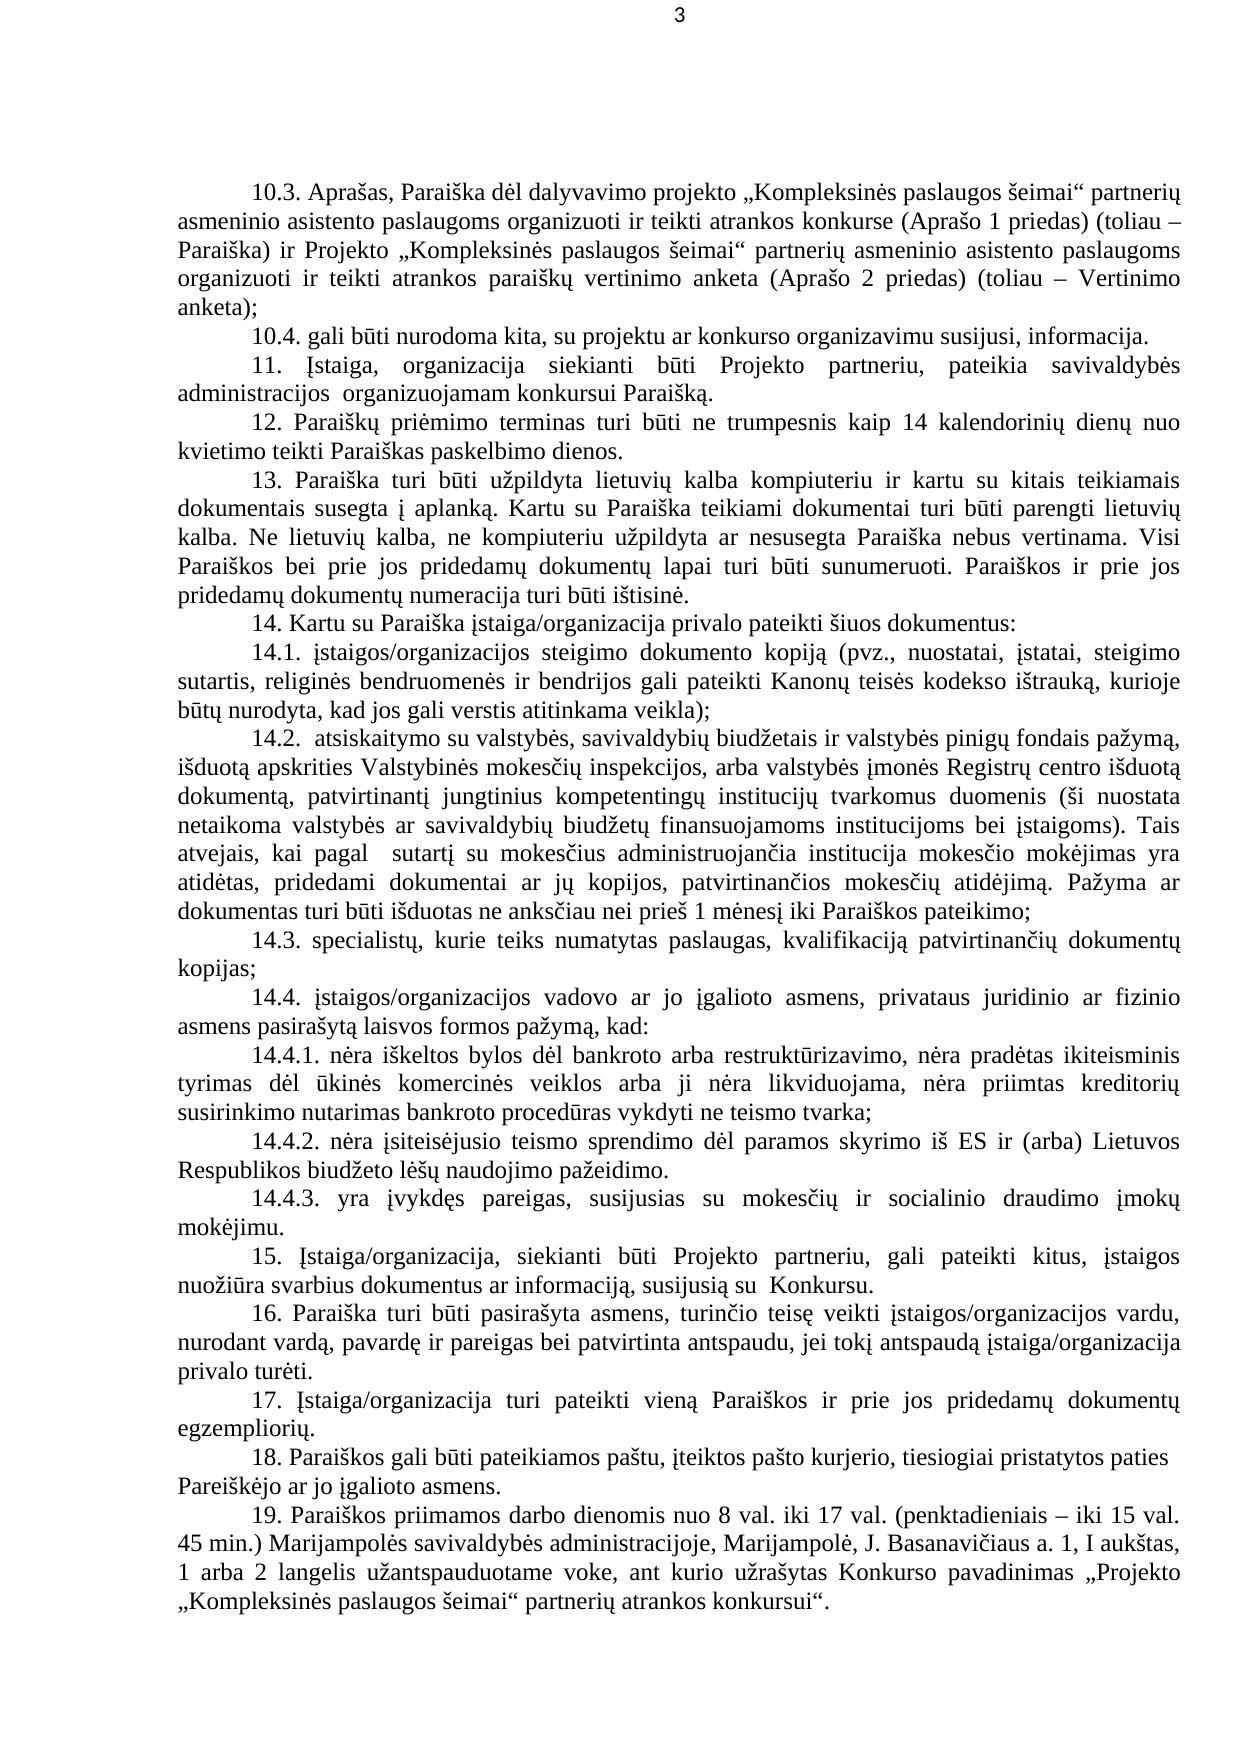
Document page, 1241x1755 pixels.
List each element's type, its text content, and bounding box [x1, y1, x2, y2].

text 10.4. gali būti nurodoma kita, su projektu ar konkurso organizavimu susijusi, informacija. [177, 321, 1181, 350]
text 13. Paraiška turi būti užpildyta lietuvių kalba kompiuteriu ir kartu su kitais teikiamais dokumentais susegta į aplanką. Kartu su Paraiška teikiami dokumentai turi būti parengti lietuvių kalba. Ne lietuvių kalba, ne kompiuteriu užpildyta ar nesusegta Paraiška nebus vertinama. Visi Paraiškos bei prie jos pridedamų dokumentų lapai turi būti sunumeruoti. Paraiškos ir prie jos pridedamų dokumentų numeracija turi būti ištisinė. [177, 465, 1181, 608]
text 14. Kartu su Paraiška įstaiga/organizacija privalo pateikti šiuos dokumentus: [251, 608, 1181, 637]
text 11. Įstaiga, organizacija siekianti būti Projekto partneriu, pateikia savivaldybės administracijos organizuojamam konkursui Paraišką. [177, 350, 1181, 407]
text 15. Įstaiga/organizacija, siekianti būti Projekto partneriu, gali pateikti kitus, įstaigos nuožiūra svarbius dokumentus ar informaciją, susijusią su Konkursu. [177, 1241, 1181, 1298]
text 18. Paraiškos gali būti pateikiamos paštu, įteiktos pašto kurjerio, tiesiogiai pristatytos paties [177, 1442, 1181, 1471]
text 14.1. įstaigos/organizacijos steigimo dokumento kopiją (pvz., nuostatai, įstatai, steigimo sutartis, religinės bendruomenės ir bendrijos gali pateikti Kanonų teisės kodekso ištrauką, kurioje būtų nurodyta, kad jos gali verstis atitinkama veikla); [177, 637, 1181, 723]
text 16. Paraiška turi būti pasirašyta asmens, turinčio teisę veikti įstaigos/organizacijos vardu, nurodant vardą, pavardę ir pareigas bei patvirtinta antspaudu, jei tokį antspaudą įstaiga/organizacija privalo turėti. [177, 1298, 1181, 1385]
text 17. Įstaiga/organizacija turi pateikti vieną Paraiškos ir prie jos pridedamų dokumentų egzempliorių. [177, 1385, 1181, 1442]
text 14.4.2. nėra įsiteisėjusio teismo sprendimo dėl paramos skyrimo iš ES ir (arba) Lietuvos Respublikos biudžeto lėšų naudojimo pažeidimo. [177, 1126, 1181, 1183]
text Pareiškėjo ar jo įgalioto asmens. [177, 1471, 1181, 1500]
text 19. Paraiškos priimamos darbo dienomis nuo 8 val. iki 17 val. (penktadieniais – iki 15 val. 45 min.) Marijampolės savivaldybės administracijoje, Marijampolė, J. Basanavičiaus a. 1, I aukštas, 1 arba 2 langelis užantspauduotame voke, ant kurio užrašytas Konkurso pavadinimas „Projekto „Kompleksinės paslaugos šeimai“ partnerių atrankos konkursui“. [177, 1500, 1181, 1615]
text 14.3. specialistų, kurie teiks numatytas paslaugas, kvalifikaciją patvirtinančių dokumentų kopijas; [177, 925, 1181, 982]
text 14.4.1. nėra iškeltos bylos dėl bankroto arba restruktūrizavimo, nėra pradėtas ikiteisminis tyrimas dėl ūkinės komercinės veiklos arba ji nėra likviduojama, nėra priimtas kreditorių susirinkimo nutarimas bankroto procedūras vykdyti ne teismo tvarka; [177, 1040, 1181, 1126]
text 14.4. įstaigos/organizacijos vadovo ar jo įgalioto asmens, privataus juridinio ar fizinio asmens pasirašytą laisvos formos pažymą, kad: [177, 982, 1181, 1040]
text 14.2. atsiskaitymo su valstybės, savivaldybių biudžetais ir valstybės pinigų fondais pažymą, išduotą apskrities Valstybinės mokesčių inspekcijos, arba valstybės įmonės Registrų centro išduotą dokumentą, patvirtinantį jungtinius kompetentingų institucijų tvarkomus duomenis (ši nuostata netaikoma valstybės ar savivaldybių biudžetų finansuojamoms institucijoms bei įstaigoms). Tais atvejais, kai pagal sutartį su mokesčius administruojančia institucija mokesčio mokėjimas yra atidėtas, pridedami dokumentai ar jų kopijos, patvirtinančios mokesčių atidėjimą. Pažyma ar dokumentas turi būti išduotas ne anksčiau nei prieš 1 mėnesį iki Paraiškos pateikimo; [177, 723, 1181, 925]
text 12. Paraiškų priėmimo terminas turi būti ne trumpesnis kaip 14 kalendorinių dienų nuo kvietimo teikti Paraiškas paskelbimo dienos. [177, 407, 1181, 465]
text 14.4.3. yra įvykdęs pareigas, susijusias su mokesčių ir socialinio draudimo įmokų mokėjimu. [177, 1183, 1181, 1241]
text 10.3. Aprašas, Paraiška dėl dalyvavimo projekto „Kompleksinės paslaugos šeimai“ partnerių asmeninio asistento paslaugoms organizuoti ir teikti atrankos konkurse (Aprašo 1 priedas) (toliau – Paraiška) ir Projekto „Kompleksinės paslaugos šeimai“ partnerių asmeninio asistento paslaugoms organizuoti ir teikti atrankos paraiškų vertinimo anketa (Aprašo 2 priedas) (toliau – Vertinimo anketa); [177, 177, 1181, 321]
